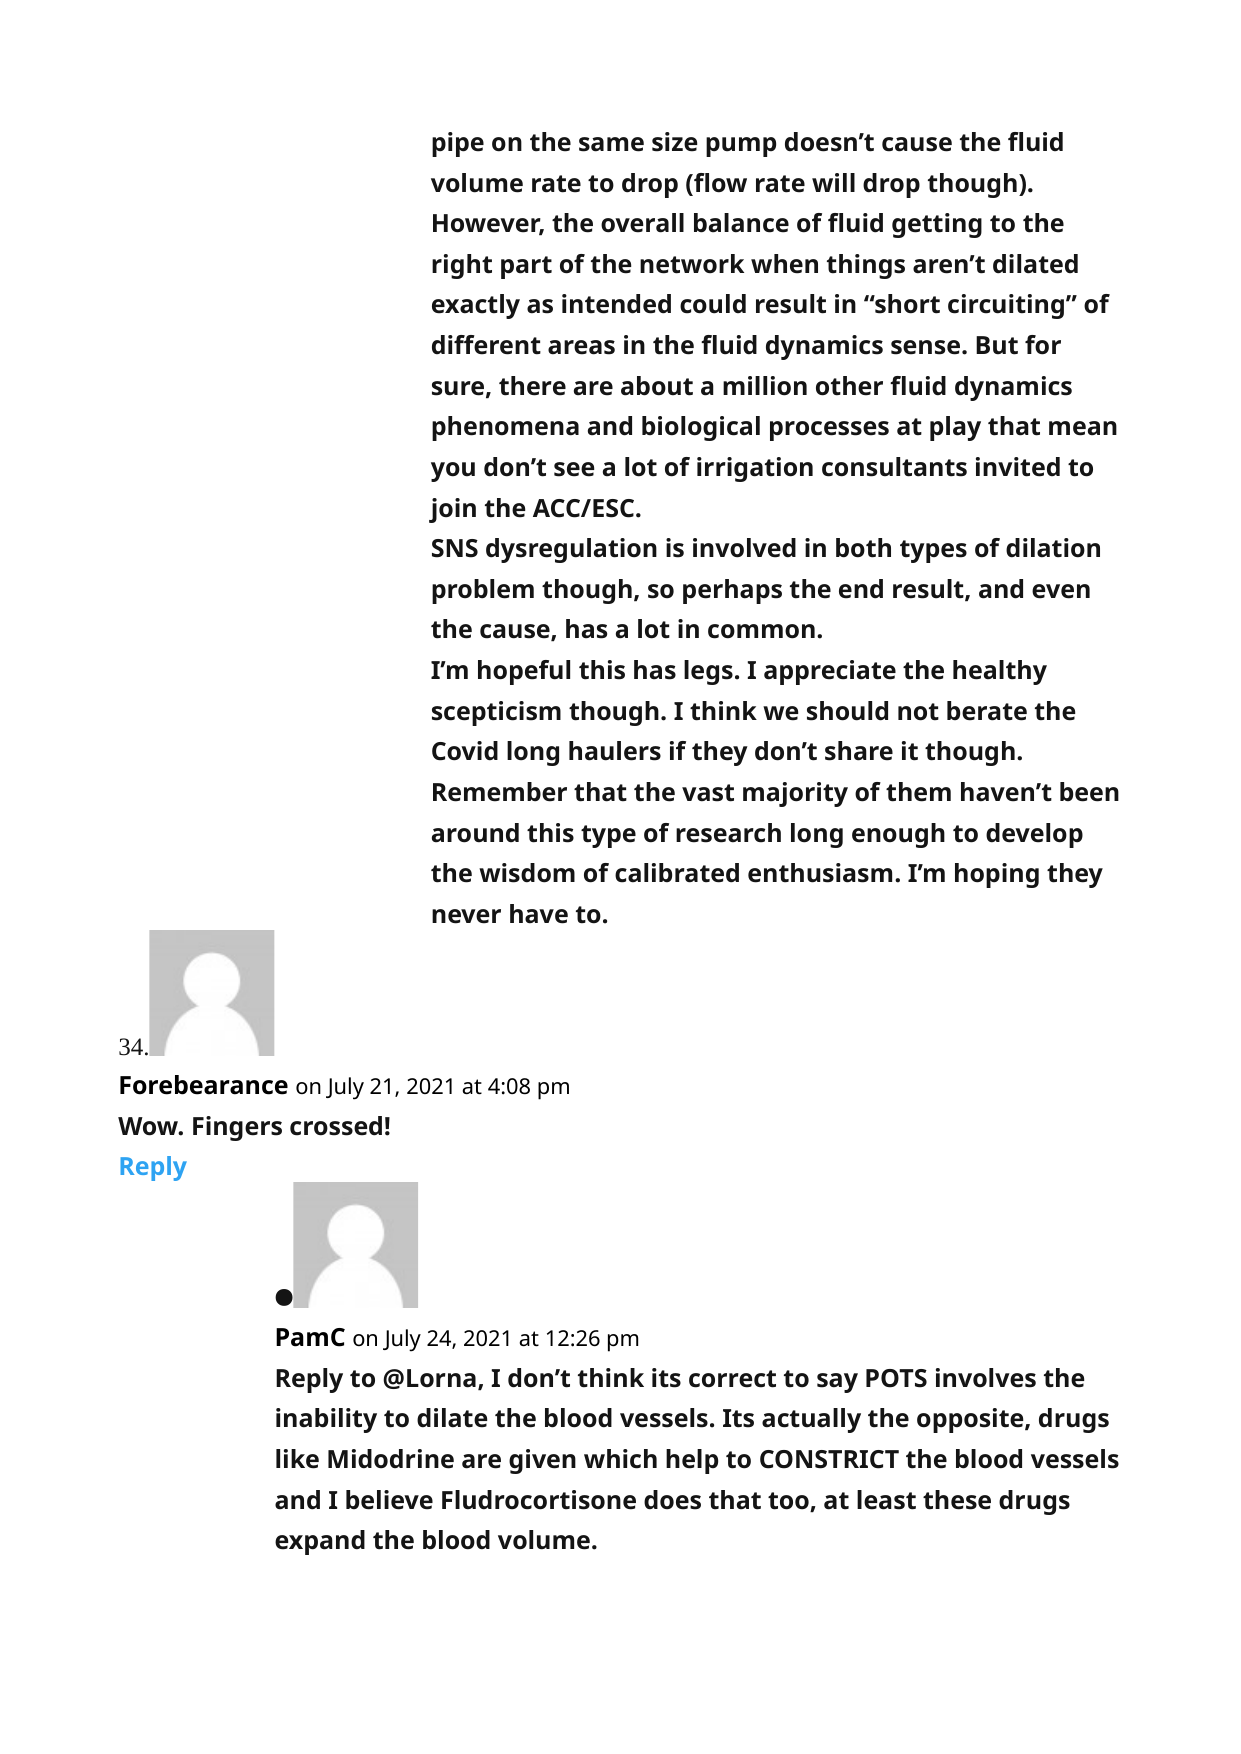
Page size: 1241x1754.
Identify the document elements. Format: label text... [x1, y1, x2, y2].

picture [149, 930, 275, 1056]
list Wow. Fingers crossed! [118, 1102, 1122, 1142]
list I’m hopeful this has legs. I appreciate the healthy scepticism though. I think we should not berate the Covid long haulers if they don’t share it though. Remember that the vast majority of them haven’t been around this type of research long enough to develop the wisdom of calibrated enthusiasm. I’m hoping they never have to. [118, 646, 1122, 931]
list Reply to @Lorna, I don’t think its correct to say POTS involves the inability to dilate the blood vessels. Its actually the opposite, drugs like Midodrine are given which help to CONSTRICT the blood vessels and I believe Fludrocortisone does that too, at least these drugs expand the blood volume. [118, 1354, 1122, 1557]
list PamC on July 24, 2021 at 12:26 pm [118, 1313, 1122, 1354]
list Forebearance on July 21, 2021 at 4:08 pm [118, 1061, 1122, 1102]
list pipe on the same size pump doesn’t cause the fluid volume rate to drop (flow rate will drop though). However, the overall balance of fluid getting to the right part of the network when things aren’t dilated exactly as intended could result in “short circuiting” of different areas in the fluid dynamics sense. But for sure, there are about a million other fluid dynamics phenomena and biological processes at play that mean you don’t see a lot of irrigation consultants invited to join the ACC/ESC. [118, 118, 1122, 524]
picture [293, 1182, 419, 1308]
list Reply [118, 1142, 1122, 1183]
list SNS dysregulation is involved in both types of dilation problem though, so perhaps the end result, and even the cause, has a lot in common. [118, 524, 1122, 646]
